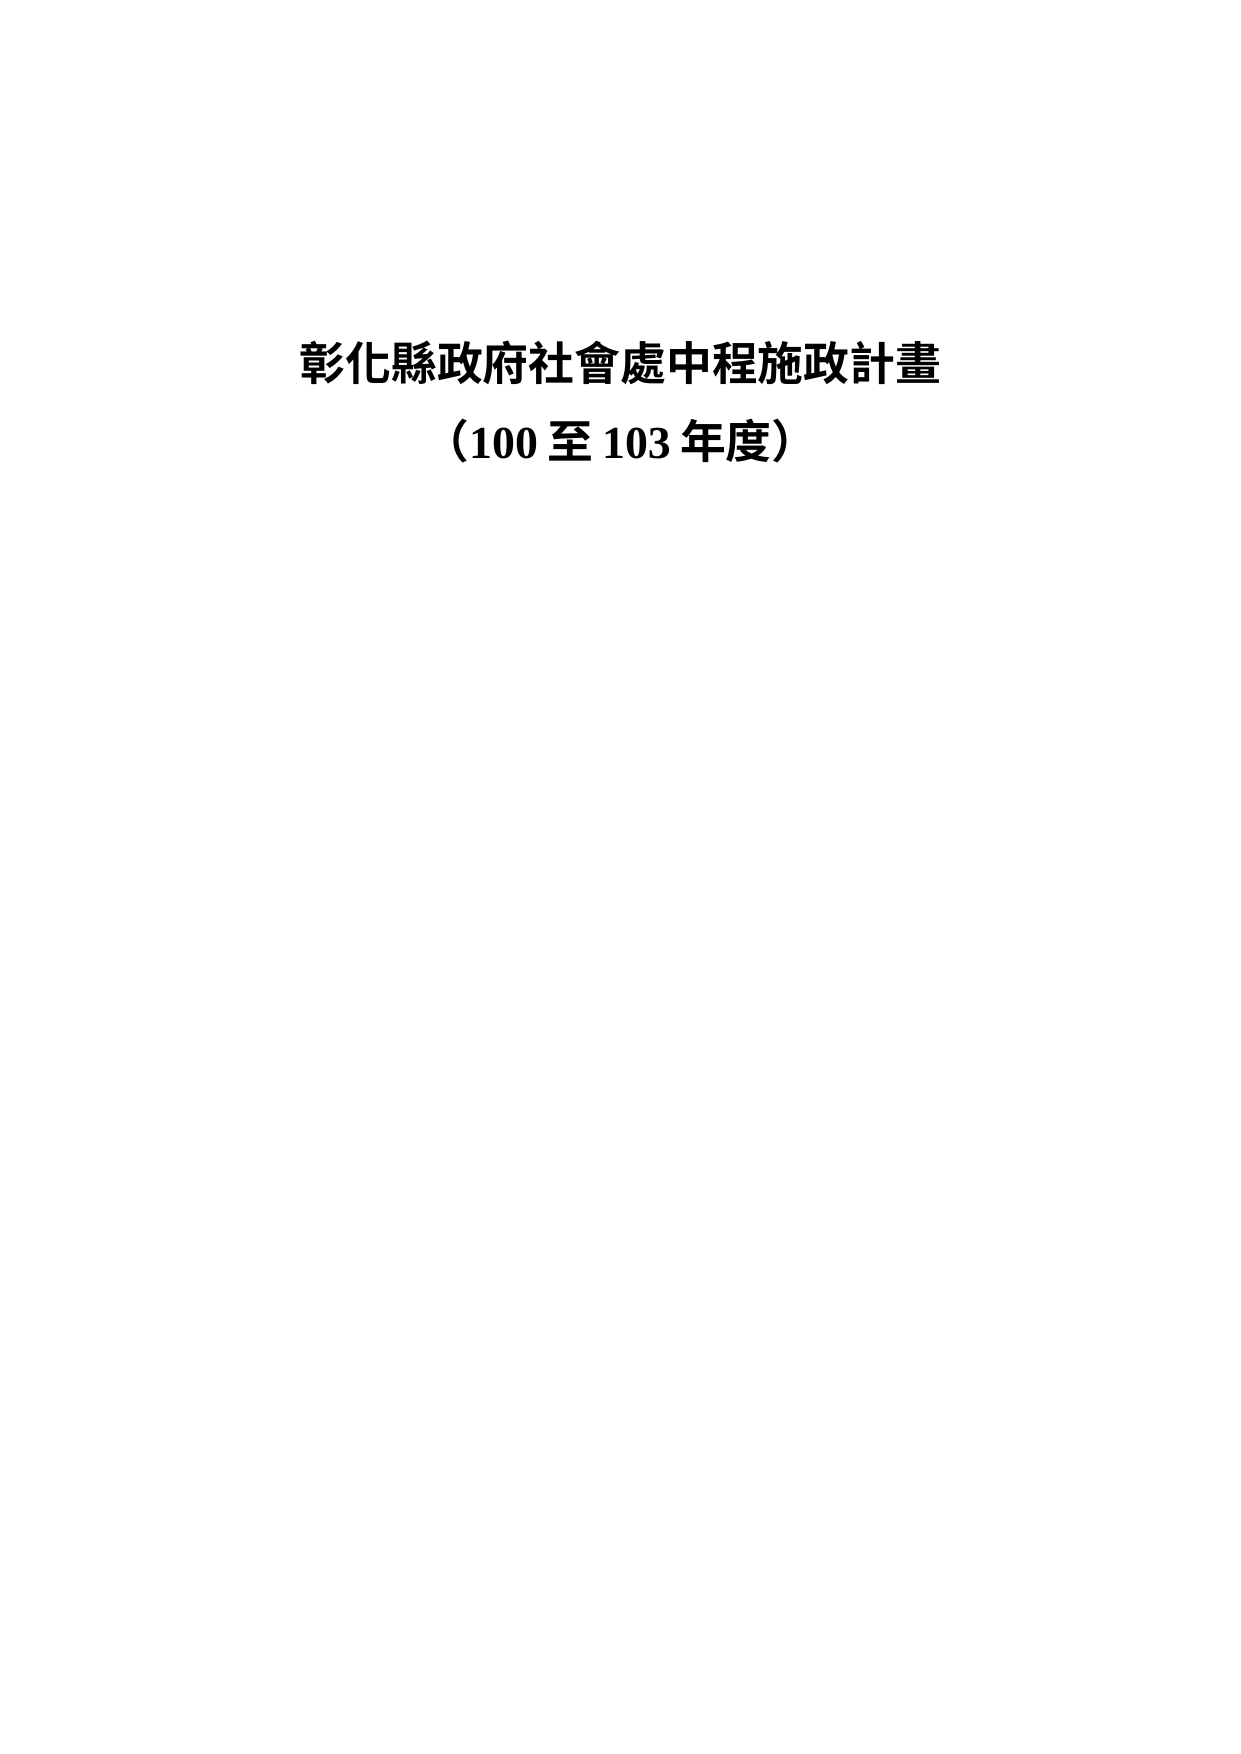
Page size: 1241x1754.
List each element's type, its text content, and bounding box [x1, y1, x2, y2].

text （100至103年度） [88, 406, 1152, 472]
text 彰化縣政府社會處中程施政計畫 [88, 327, 1152, 393]
